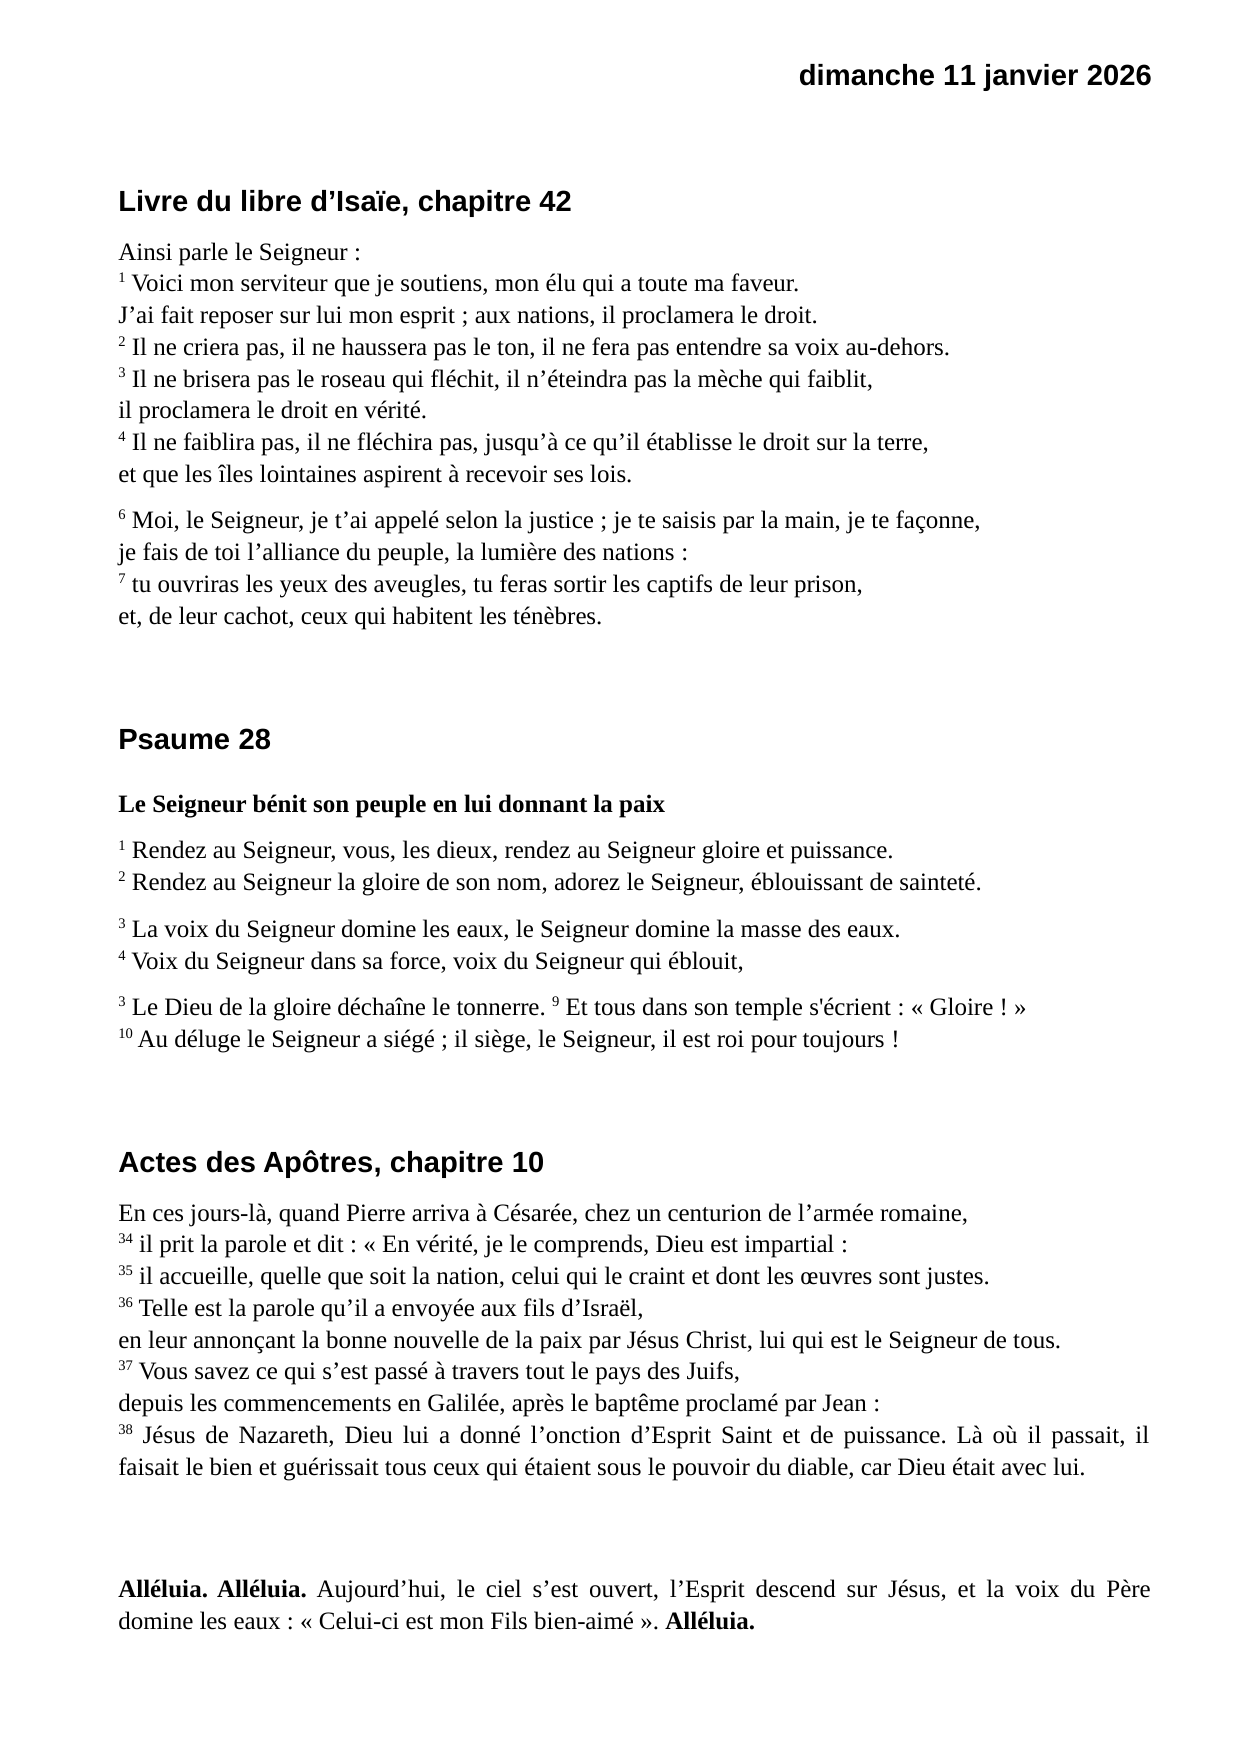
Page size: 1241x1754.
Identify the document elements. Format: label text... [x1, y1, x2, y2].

subtitle Psaume 28 [118, 723, 1152, 756]
text il proclamera le droit en vérité. [118, 396, 1152, 424]
text 36 Telle est la parole qu’il a envoyée aux fils d’Israël, [118, 1294, 1152, 1322]
text en leur annonçant la bonne nouvelle de la paix par Jésus Christ, lui qui est le Seigneur de tous. [118, 1326, 1152, 1353]
subtitle Livre du libre d’Isaïe, chapitre 42 [118, 185, 1152, 218]
text Alléluia. Alléluia. Aujourd’hui, le ciel s’est ouvert, l’Esprit descend sur Jésus, et la voix du Père domine les eaux : « Celui-ci est mon Fils bien-aimé ». Alléluia. [118, 1575, 1152, 1635]
text 7 tu ouvriras les yeux des aveugles, tu feras sortir les captifs de leur prison, [118, 570, 1152, 598]
text Le Seigneur bénit son peuple en lui donnant la paix [118, 790, 1152, 818]
text 2 Rendez au Seigneur la gloire de son nom, adorez le Seigneur, éblouissant de sainteté. [118, 868, 1152, 896]
text 38 Jésus de Nazareth, Dieu lui a donné l’onction d’Esprit Saint et de puissance. Là où il passait, il faisait le bien et guérissait tous ceux qui étaient sous le pouvoir du diable, car Dieu était avec lui. [118, 1421, 1152, 1481]
text et que les îles lointaines aspirent à recevoir ses lois. [118, 460, 1152, 488]
text 10 Au déluge le Seigneur a siégé ; il siège, le Seigneur, il est roi pour toujours ! [118, 1025, 1152, 1053]
subtitle dimanche 11 janvier 2026 [118, 59, 1152, 92]
text 35 il accueille, quelle que soit la nation, celui qui le craint et dont les œuvres sont justes. [118, 1262, 1152, 1290]
subtitle Actes des Apôtres, chapitre 10 [118, 1146, 1152, 1179]
text 1 Rendez au Seigneur, vous, les dieux, rendez au Seigneur gloire et puissance. [118, 837, 1152, 864]
text Ainsi parle le Seigneur : [118, 238, 1152, 265]
text 3 La voix du Seigneur domine les eaux, le Seigneur domine la masse des eaux. [118, 915, 1152, 943]
text 6 Moi, le Seigneur, je t’ai appelé selon la justice ; je te saisis par la main, je te façonne, [118, 507, 1152, 534]
text En ces jours-là, quand Pierre arriva à Césarée, chez un centurion de l’armée romaine, [118, 1199, 1152, 1226]
text 1 Voici mon serviteur que je soutiens, mon élu qui a toute ma faveur. [118, 269, 1152, 297]
text 34 il prit la parole et dit : « En vérité, je le comprends, Dieu est impartial : [118, 1230, 1152, 1258]
text 3 Il ne brisera pas le roseau qui fléchit, il n’éteindra pas la mèche qui faiblit, [118, 365, 1152, 392]
text 3 Le Dieu de la gloire déchaîne le tonnerre. 9 Et tous dans son temple s'écrient : « Gloire ! » [118, 993, 1152, 1021]
text je fais de toi l’alliance du peuple, la lumière des nations : [118, 538, 1152, 566]
text 4 Voix du Seigneur dans sa force, voix du Seigneur qui éblouit, [118, 947, 1152, 974]
text et, de leur cachot, ceux qui habitent les ténèbres. [118, 602, 1152, 629]
text J’ai fait reposer sur lui mon esprit ; aux nations, il proclamera le droit. [118, 301, 1152, 329]
text 2 Il ne criera pas, il ne haussera pas le ton, il ne fera pas entendre sa voix au-dehors. [118, 333, 1152, 361]
text 37 Vous savez ce qui s’est passé à travers tout le pays des Juifs, [118, 1357, 1152, 1385]
text 4 Il ne faiblira pas, il ne fléchira pas, jusqu’à ce qu’il établisse le droit sur la terre, [118, 428, 1152, 456]
text depuis les commencements en Galilée, après le baptême proclamé par Jean : [118, 1389, 1152, 1417]
